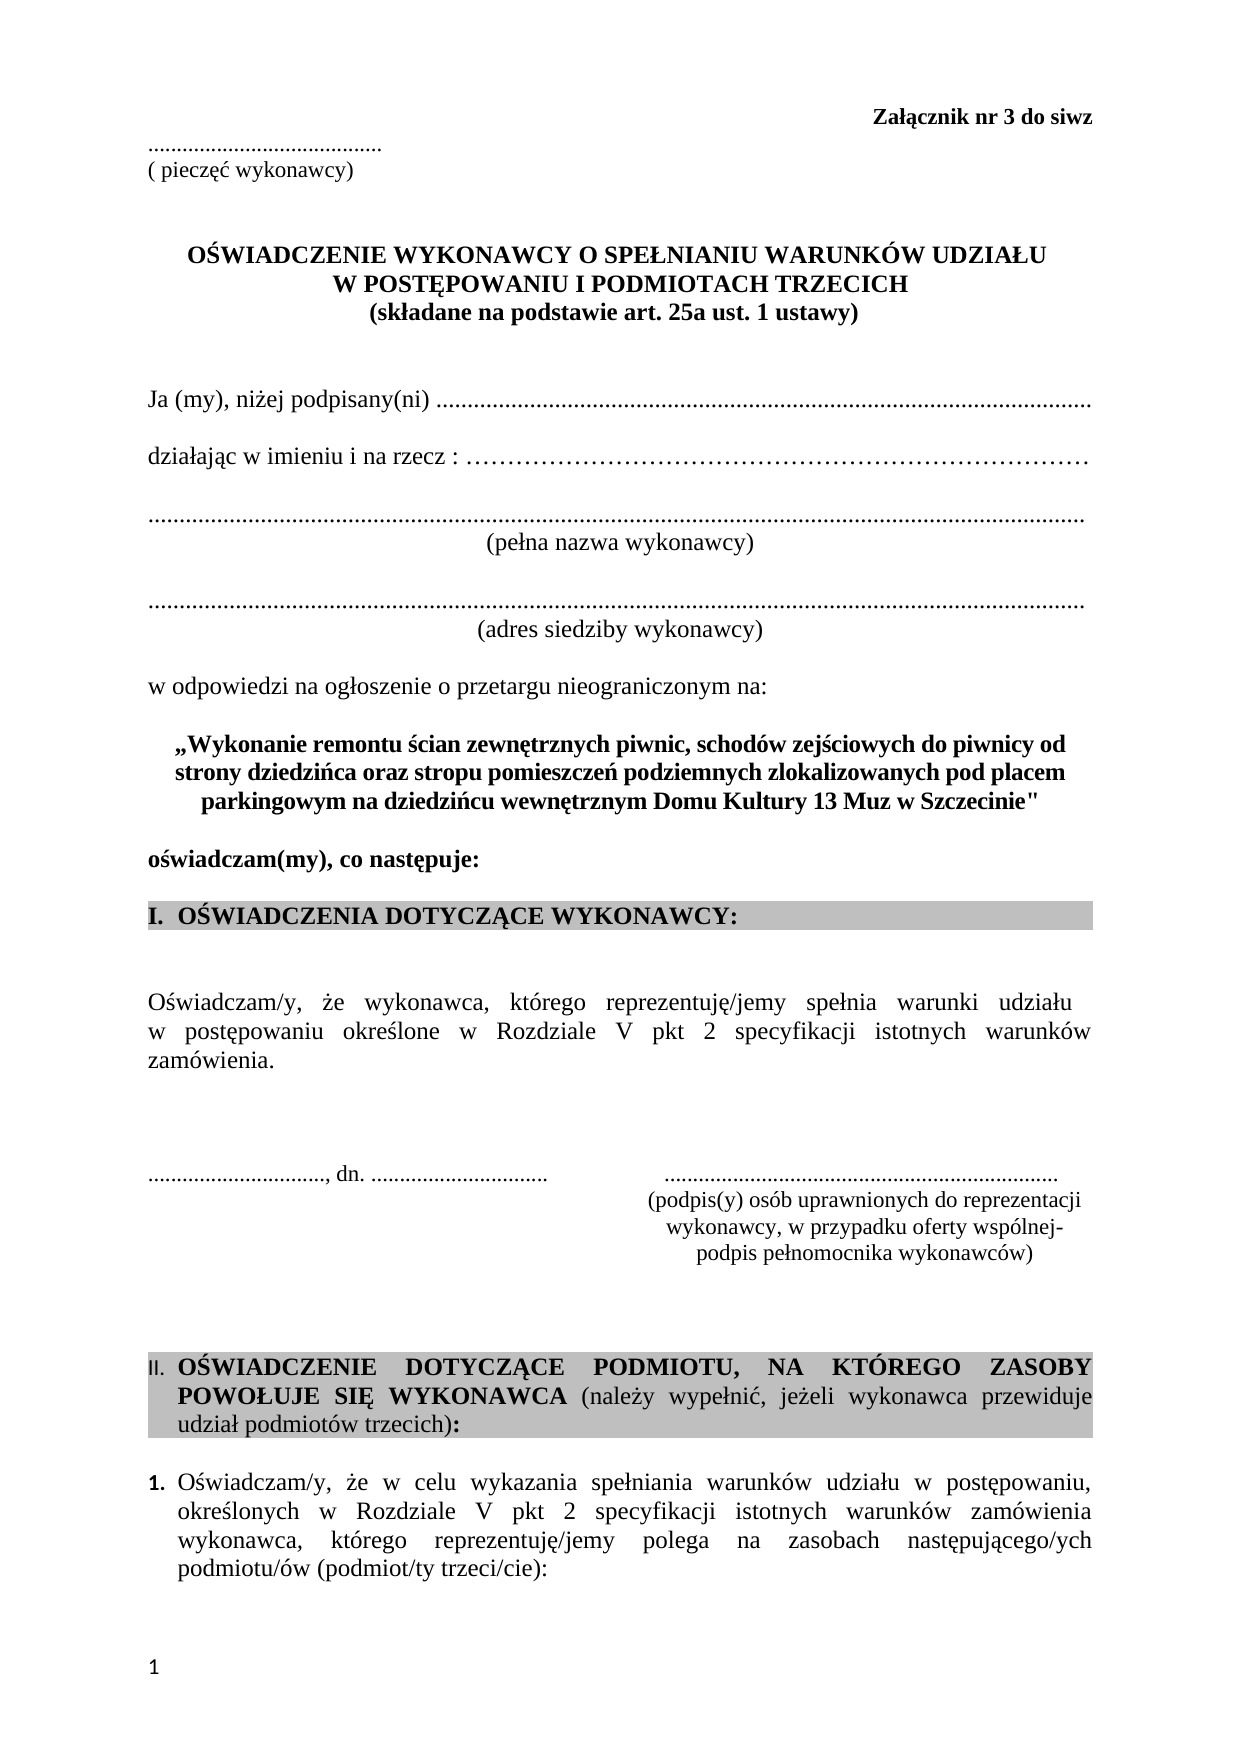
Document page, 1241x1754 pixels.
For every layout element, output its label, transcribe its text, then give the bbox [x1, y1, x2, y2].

text oświadczam(my), co następuje: [148, 844, 1093, 872]
text (podpis(y) osób uprawnionych do reprezentacji wykonawcy, w przypadku oferty wspólnej- podpis pełnomocnika wykonawców) [637, 1186, 1093, 1265]
text ......................................... [148, 130, 1093, 156]
text (pełna nazwa wykonawcy) [148, 527, 1093, 556]
text ( pieczęć wykonawcy) [148, 156, 1093, 182]
list OŚWIADCZENIE DOTYCZĄCE PODMIOTU, NA KTÓREGO ZASOBY POWOŁUJE SIĘ WYKONAWCA (należy wypełnić, jeżeli wykonawca przewiduje udział podmiotów trzecich): [148, 1352, 1093, 1438]
text ..............................., dn. ............................... ..................................................................... [148, 1160, 1093, 1186]
text (adres siedziby wykonawcy) [148, 614, 1093, 642]
text ...................................................................................................................................................... [148, 585, 1093, 614]
text ...................................................................................................................................................... [148, 499, 1093, 527]
text działając w imieniu i na rzecz : ………………………………………………………………… [148, 441, 1093, 470]
text Załącznik nr 3 do siwz [148, 103, 1093, 130]
text „Wykonanie remontu ścian zewnętrznych piwnic, schodów zejściowych do piwnicy od strony dziedzińca oraz stropu pomieszczeń podziemnych zlokalizowanych pod placem parkingowym na dziedzińcu wewnętrznym Domu Kultury 13 Muz w Szczecinie" [148, 729, 1093, 815]
list OŚWIADCZENIA DOTYCZĄCE WYKONAWCY: [148, 901, 1093, 930]
text OŚWIADCZENIE WYKONAWCY O SPEŁNIANIU WARUNKÓW UDZIAŁU W POSTĘPOWANIU I PODMIOTACH TRZECICH [148, 240, 1093, 297]
list Oświadczam/y, że w celu wykazania spełniania warunków udziału w postępowaniu, określonych w Rozdziale V pkt 2 specyfikacji istotnych warunków zamówienia wykonawca, którego reprezentuję/jemy polega na zasobach następującego/ych podmiotu/ów (podmiot/ty trzeci/cie): [148, 1467, 1093, 1582]
text w odpowiedzi na ogłoszenie o przetargu nieograniczonym na: [148, 671, 1093, 700]
list Oświadczam/y, że wykonawca, którego reprezentuję/jemy spełnia warunki udziału w postępowaniu określone w Rozdziale V pkt 2 specyfikacji istotnych warunków zamówienia. [148, 987, 1093, 1074]
text (składane na podstawie art. 25a ust. 1 ustawy) [148, 297, 1093, 326]
text Ja (my), niżej podpisany(ni) ......................................................................................................... [148, 384, 1093, 412]
